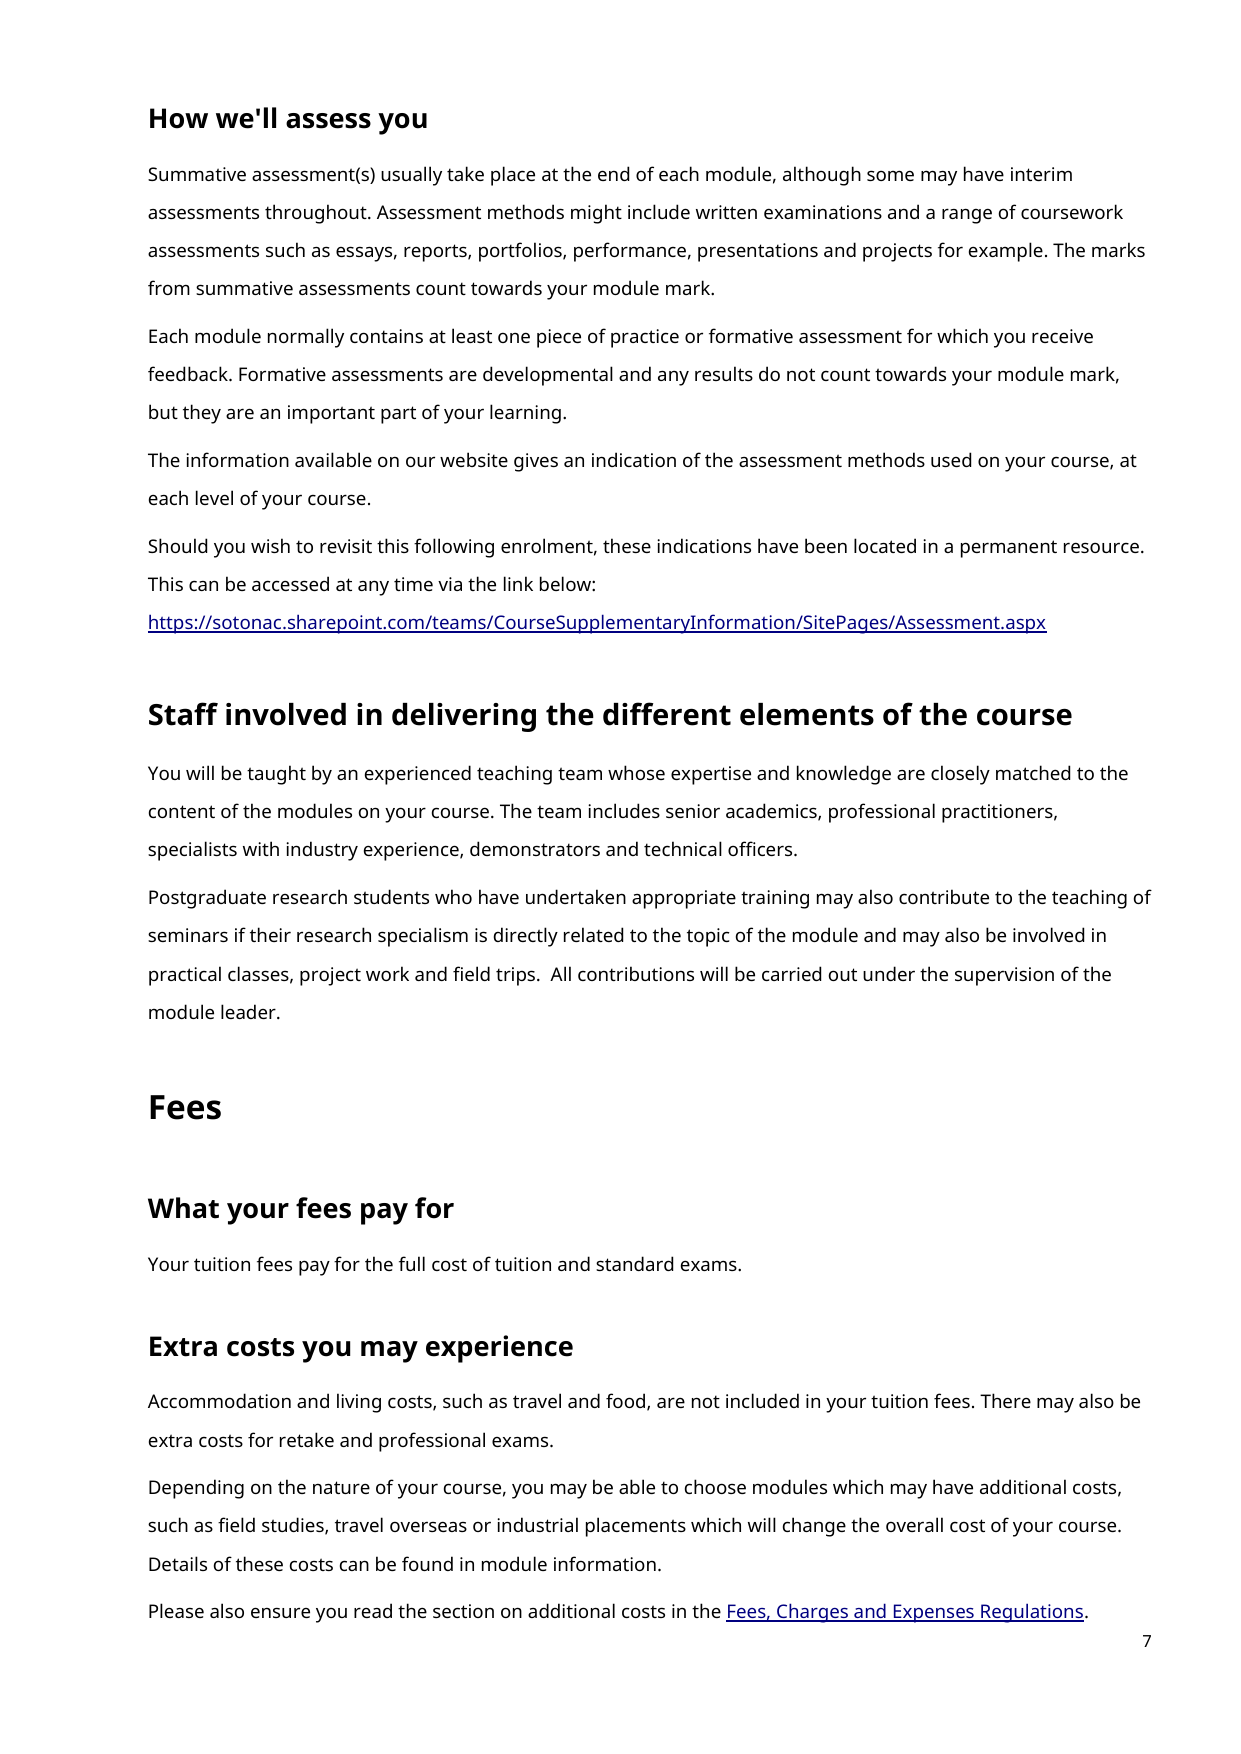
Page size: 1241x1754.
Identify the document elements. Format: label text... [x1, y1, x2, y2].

text The information available on our website gives an indication of the assessment methods used on your course, at each level of your course. [148, 447, 1152, 511]
text Your tuition fees pay for the full cost of tuition and standard exams. [148, 1251, 1152, 1277]
subtitle Staff involved in delivering the different elements of the course [148, 694, 1152, 734]
text Each module normally contains at least one piece of practice or formative assessment for which you receive feedback. Formative assessments are developmental and any results do not count towards your module mark, but they are an important part of your learning. [148, 323, 1152, 425]
text You will be taught by an experienced teaching team whose expertise and knowledge are closely matched to the content of the modules on your course. The team includes senior academics, professional practitioners, specialists with industry experience, demonstrators and technical officers. [148, 760, 1152, 862]
subtitle How we'll assess you [148, 99, 1152, 136]
text Postgraduate research students who have undertaken appropriate training may also contribute to the teaching of seminars if their research specialism is directly related to the topic of the module and may also be involved in practical classes, project work and field trips. All contributions will be carried out under the supervision of the module leader. [148, 884, 1152, 1024]
subtitle Fees [148, 1084, 1152, 1129]
subtitle Extra costs you may experience [148, 1327, 1152, 1364]
text Should you wish to revisit this following enrolment, these indications have been located in a permanent resource. This can be accessed at any time via the link below: https://sotonac.sharepoint.com/teams/CourseSupplementaryInformation/SitePages/Assessment.aspx [148, 533, 1152, 635]
text Accommodation and living costs, such as travel and food, are not included in your tuition fees. There may also be extra costs for retake and professional exams. [148, 1389, 1152, 1452]
text Summative assessment(s) usually take place at the end of each module, although some may have interim assessments throughout. Assessment methods might include written examinations and a range of coursework assessments such as essays, reports, portfolios, performance, presentations and projects for example. The marks from summative assessments count towards your module mark. [148, 161, 1152, 301]
subtitle What your fees pay for [148, 1190, 1152, 1227]
text Depending on the nature of your course, you may be able to choose modules which may have additional costs, such as field studies, travel overseas or industrial placements which will change the overall cost of your course. Details of these costs can be found in module information. [148, 1474, 1152, 1576]
text Please also ensure you read the section on additional costs in the Fees, Charges and Expenses Regulations. [148, 1598, 1152, 1624]
